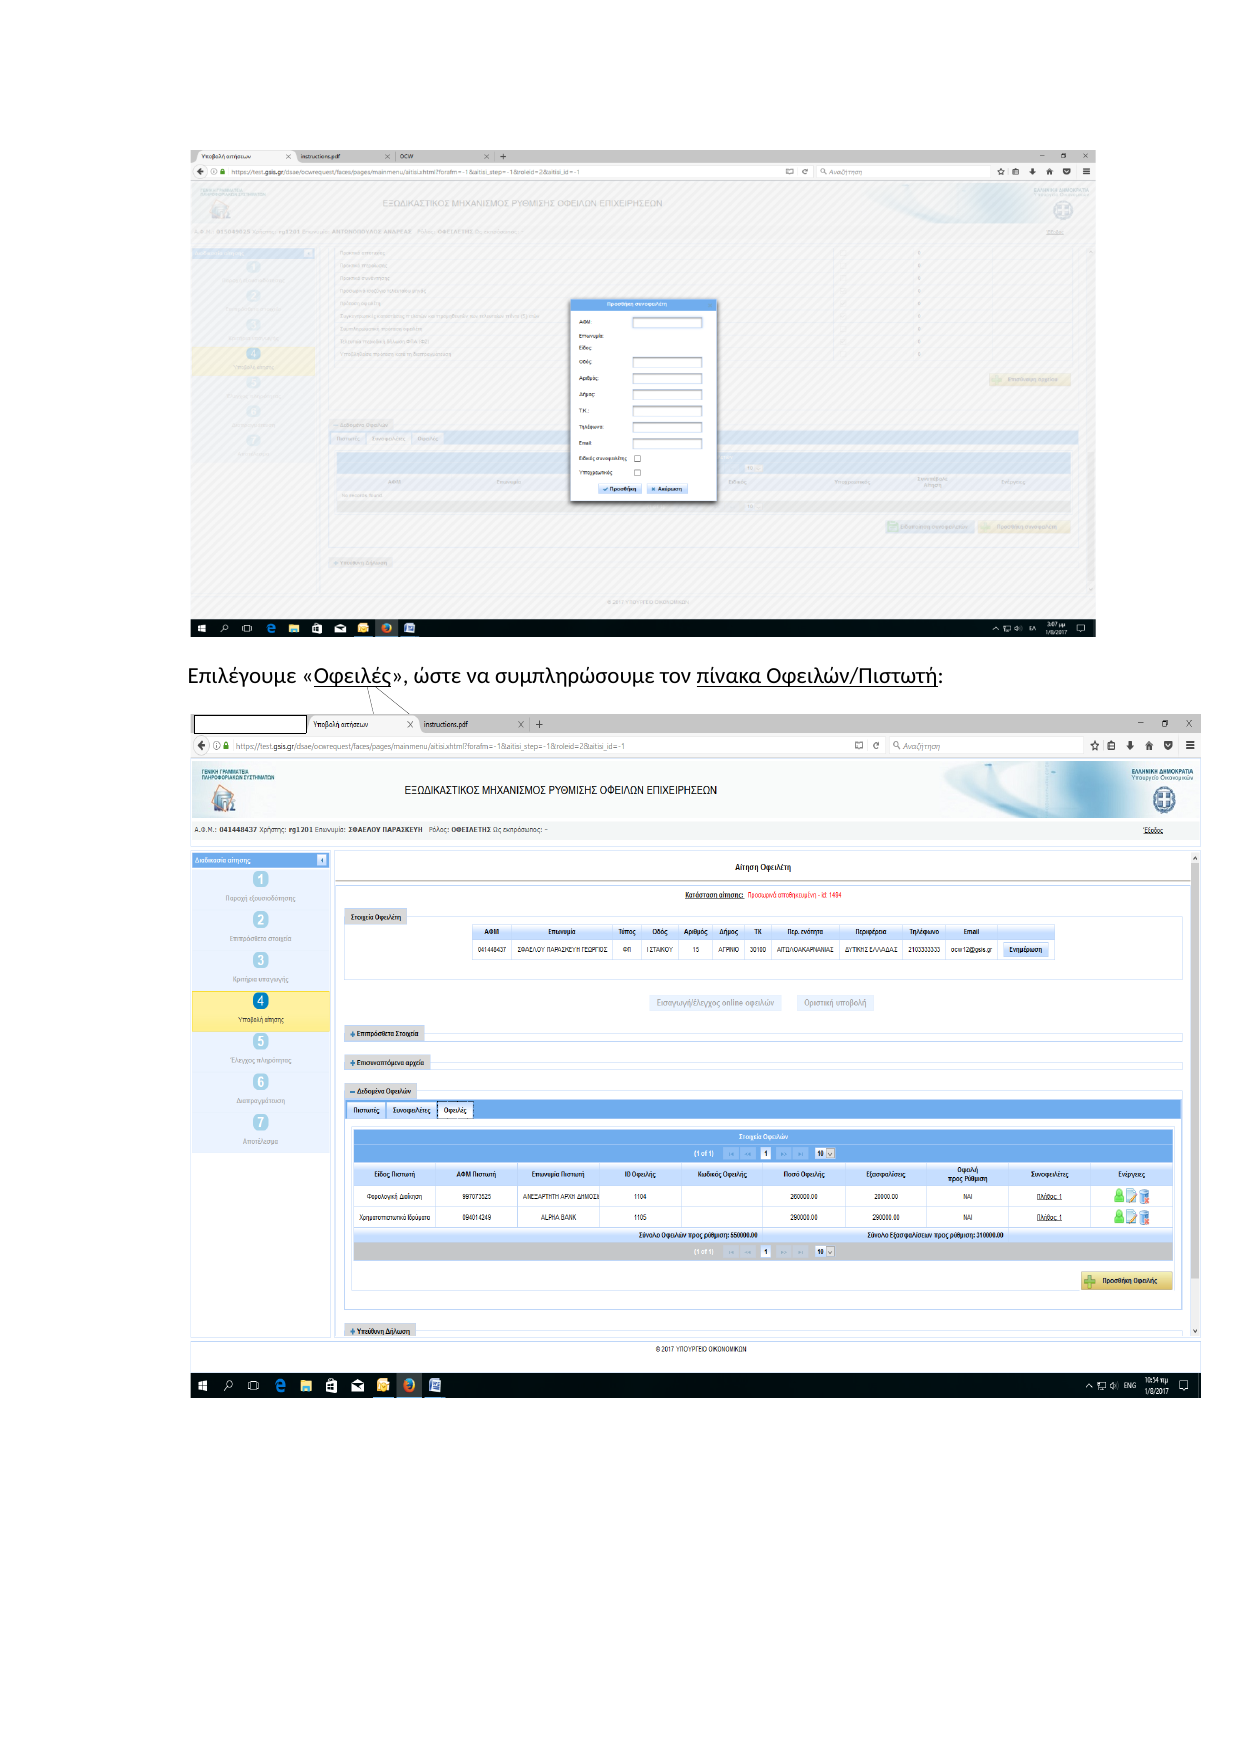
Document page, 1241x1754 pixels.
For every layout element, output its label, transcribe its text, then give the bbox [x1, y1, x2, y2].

picture [190, 714, 1201, 1398]
picture [190, 150, 1096, 637]
text Επιλέγουμε «Οφειλές», ώστε να συμπληρώσουμε τον πίνακα Οφειλών/Πιστωτή: [187, 661, 1053, 689]
